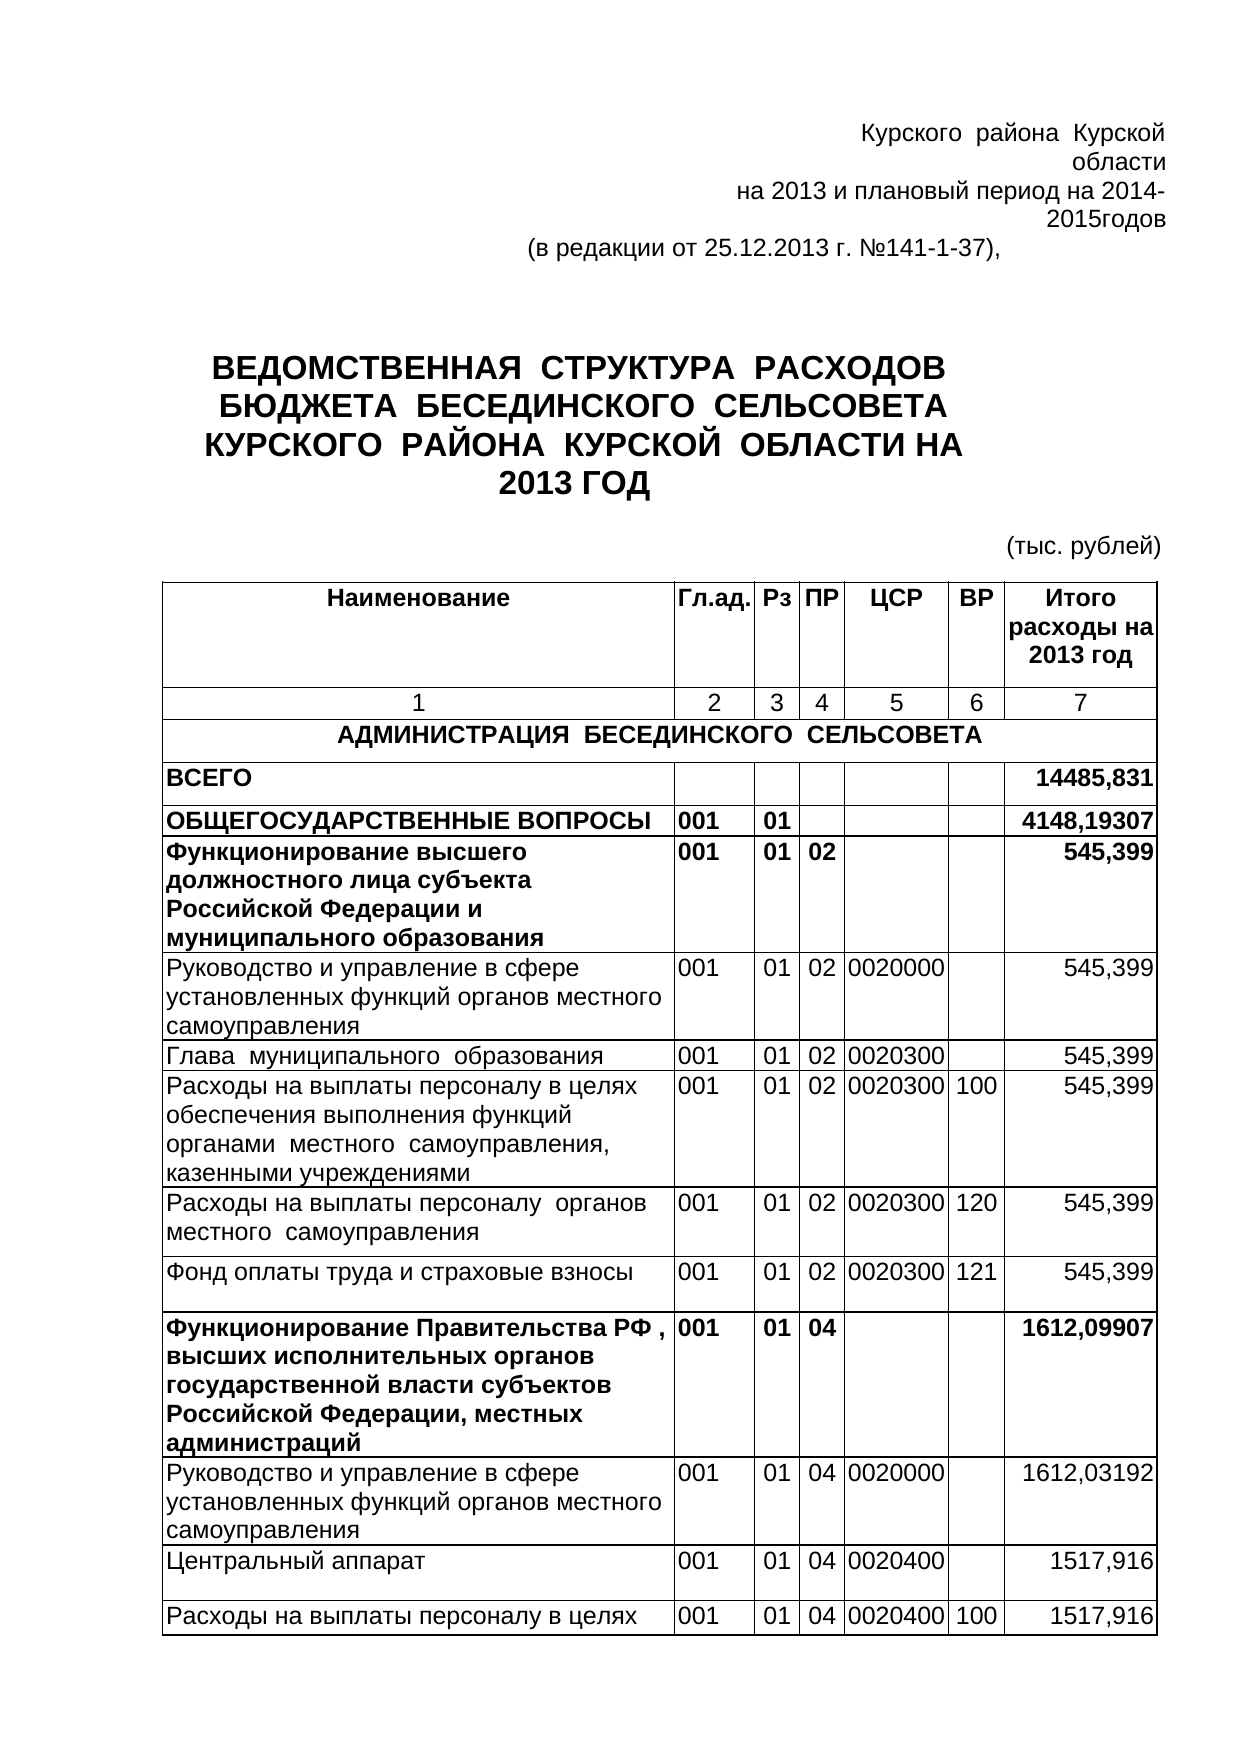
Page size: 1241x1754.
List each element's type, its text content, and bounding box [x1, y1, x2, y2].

table_cell 02 [800, 1041, 844, 1070]
table_cell 04 [800, 1313, 844, 1456]
table_cell 001 [675, 837, 754, 952]
table_cell [675, 763, 754, 805]
table_cell Фонд оплаты труда и страховые взносы [163, 1257, 674, 1311]
table_cell 545,399 [1005, 1041, 1156, 1070]
table_cell Наименование [163, 583, 674, 687]
table_cell 100 [949, 1601, 1004, 1634]
table_cell [1158, 1600, 1164, 1634]
table_cell [845, 837, 948, 952]
table_cell [1158, 1070, 1164, 1186]
table_cell 001 [675, 1601, 754, 1634]
table_cell 545,399 [1005, 1188, 1156, 1256]
table_cell [845, 763, 948, 805]
table_cell [845, 1313, 948, 1456]
table_cell [1158, 1039, 1164, 1070]
table_cell 0020000 [845, 953, 948, 1039]
table_cell 0020300 [845, 1071, 948, 1186]
table_cell Расходы на выплаты персоналу в целях [163, 1601, 674, 1634]
table_cell 14485,831 [1005, 763, 1156, 805]
table_cell 3 [755, 688, 799, 719]
table_cell [1158, 952, 1164, 1039]
table_cell 02 [800, 1257, 844, 1311]
table_cell [1158, 762, 1164, 805]
table_cell 01 [755, 1188, 799, 1256]
table_cell Гл.ад. [675, 583, 754, 687]
table_cell 001 [675, 1071, 754, 1186]
table_cell 0020300 [845, 1041, 948, 1070]
table_cell 02 [800, 1071, 844, 1186]
table_cell 4 [800, 688, 844, 719]
table_cell 01 [755, 953, 799, 1039]
table_cell [1158, 835, 1164, 952]
table_cell 01 [755, 1546, 799, 1599]
table_cell [1158, 687, 1164, 719]
table_cell 7 [1005, 688, 1156, 719]
table_cell 01 [755, 1257, 799, 1311]
table_cell [1158, 1544, 1164, 1599]
table_cell ВР [949, 583, 1004, 687]
table_cell 1612,03192 [1005, 1458, 1156, 1544]
table_cell 01 [755, 837, 799, 952]
table_cell 545,399 [1005, 837, 1156, 952]
table_cell [800, 806, 844, 835]
table_cell 1517,916 [1005, 1546, 1156, 1599]
table_cell 0020400 [845, 1601, 948, 1634]
table_cell 545,399 [1005, 953, 1156, 1039]
table_header [1005, 233, 1157, 531]
table_cell 545,399 [1005, 1257, 1156, 1311]
table_cell 02 [800, 837, 844, 952]
table_cell 01 [755, 806, 799, 835]
table_cell Расходы на выплаты персоналу в целях обеспечения выполнения функций органами местного самоуправления, казенными учреждениями [163, 1071, 674, 1186]
table_cell 001 [675, 953, 754, 1039]
table_cell [1158, 805, 1164, 835]
table_cell [949, 837, 1004, 952]
table_cell [1158, 1456, 1164, 1544]
table_cell 0020000 [845, 1458, 948, 1544]
table_cell 001 [675, 806, 754, 835]
table_cell [1158, 1311, 1164, 1456]
table_cell [755, 763, 799, 805]
table_cell [800, 763, 844, 805]
table_cell 1517,916 [1005, 1601, 1156, 1634]
table_cell 001 [675, 1546, 754, 1599]
table_cell 01 [755, 1071, 799, 1186]
table_cell [845, 806, 948, 835]
table_cell 001 [675, 1313, 754, 1456]
table_cell 545,399 [1005, 1071, 1156, 1186]
table_cell 01 [755, 1313, 799, 1456]
table_cell [949, 1313, 1004, 1456]
table_cell Руководство и управление в сфере установленных функций органов местного самоуправления [163, 1458, 674, 1544]
table_cell Глава муниципального образования [163, 1041, 674, 1070]
table_cell Итого расходы на 2013 год [1005, 583, 1156, 687]
table_cell 04 [800, 1601, 844, 1634]
table_cell Центральный аппарат [163, 1546, 674, 1599]
table_cell Расходы на выплаты персоналу органов местного самоуправления [163, 1188, 674, 1256]
table_cell 6 [949, 688, 1004, 719]
table_cell 2 [675, 688, 754, 719]
table_cell 001 [675, 1041, 754, 1070]
table_cell 04 [800, 1458, 844, 1544]
table_cell 121 [949, 1257, 1004, 1311]
table_cell 02 [800, 1188, 844, 1256]
table_cell 120 [949, 1188, 1004, 1256]
table_cell [949, 806, 1004, 835]
table_cell ОБЩЕГОСУДАРСТВЕННЫЕ ВОПРОСЫ [163, 806, 674, 835]
table_cell 02 [800, 953, 844, 1039]
table_cell 0020400 [845, 1546, 948, 1599]
table_cell ПР [800, 583, 844, 687]
table_cell 5 [845, 688, 948, 719]
table_cell АДМИНИСТРАЦИЯ БЕСЕДИНСКОГО СЕЛЬСОВЕТА [163, 720, 1156, 762]
table_cell (тыс. рублей) [163, 531, 1164, 581]
table_cell 001 [675, 1458, 754, 1544]
table_cell ЦСР [845, 583, 948, 687]
table_cell [949, 953, 1004, 1039]
table_cell 100 [949, 1071, 1004, 1186]
table_cell ВСЕГО [163, 763, 674, 805]
table_cell [1158, 581, 1164, 687]
table_cell 01 [755, 1601, 799, 1634]
table_cell Курского района Курской области на 2013 и плановый период на 2014-2015годов [160, 118, 1169, 1636]
table_cell 1 [163, 688, 674, 719]
table_cell 0020300 [845, 1257, 948, 1311]
table_cell Функционирование Правительства РФ , высших исполнительных органов государственной власти субъектов Российской Федерации, местных администраций [163, 1313, 674, 1456]
table_cell [1158, 1256, 1164, 1311]
table_cell [949, 1458, 1004, 1544]
table_cell 01 [755, 1041, 799, 1070]
table_cell Функционирование высшего должностного лица субъекта Российской Федерации и муниципального образования [163, 837, 674, 952]
table_cell 01 [755, 1458, 799, 1544]
table_cell [1158, 1186, 1164, 1256]
table_cell 04 [800, 1546, 844, 1599]
table_header (в редакции от 25.12.2013 г. №141-1-37), ВЕДОМСТВЕННАЯ СТРУКТУРА РАСХОДОВ БЮДЖЕТА БЕСЕДИНСКОГО СЕЛЬСОВЕТА КУРСКОГО РАЙОНА КУРСКОЙ ОБЛАСТИ НА 2013 ГОД [163, 233, 1004, 531]
table_cell 001 [675, 1257, 754, 1311]
table_cell [949, 763, 1004, 805]
table_cell 0020300 [845, 1188, 948, 1256]
table_cell Рз [755, 583, 799, 687]
table_cell [1158, 719, 1164, 762]
table_cell [949, 1041, 1004, 1070]
table_cell 1612,09907 [1005, 1313, 1156, 1456]
table_header [1157, 233, 1164, 531]
table_cell [949, 1546, 1004, 1599]
table_cell 4148,19307 [1005, 806, 1156, 835]
table_cell 001 [675, 1188, 754, 1256]
table_cell Руководство и управление в сфере установленных функций органов местного самоуправления [163, 953, 674, 1039]
